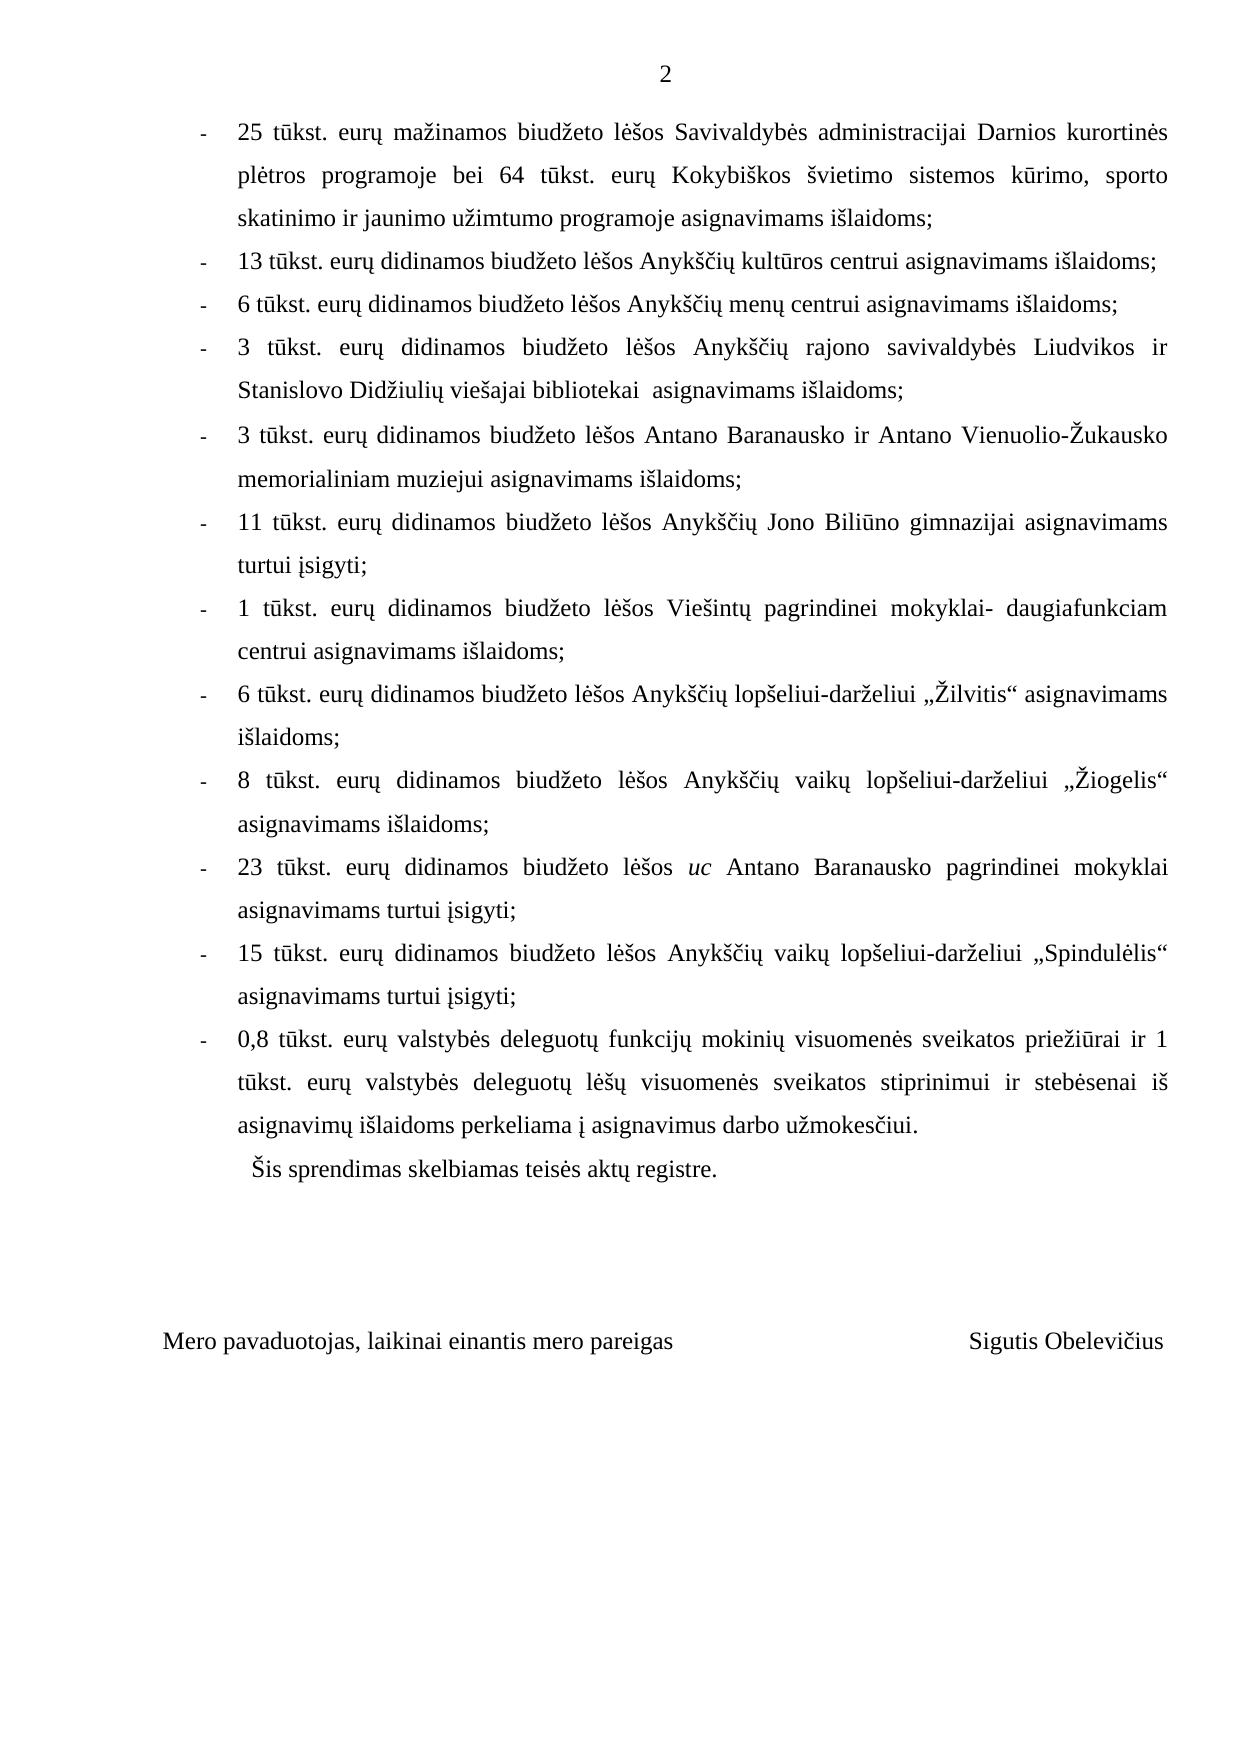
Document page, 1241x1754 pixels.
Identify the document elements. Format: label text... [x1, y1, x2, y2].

text - 0,8 tūkst. eurų valstybės deleguotų funkcijų mokinių visuomenės sveikatos priežiūrai ir 1 tūkst. eurų valstybės deleguotų lėšų visuomenės sveikatos stiprinimui ir stebėsenai iš asignavimų išlaidoms perkeliama į asignavimus darbo užmokesčiui. [200, 1024, 1169, 1139]
text Mero pavaduotojas, laikinai einantis mero pareigas Sigutis Obelevičius [162, 1326, 1169, 1355]
text - 3 tūkst. eurų didinamos biudžeto lėšos Anykščių rajono savivaldybės Liudvikos ir Stanislovo Didžiulių viešajai bibliotekai asignavimams išlaidoms; [200, 332, 1169, 405]
text - 11 tūkst. eurų didinamos biudžeto lėšos Anykščių Jono Biliūno gimnazijai asignavimams turtui įsigyti; [200, 507, 1169, 579]
text - 3 tūkst. eurų didinamos biudžeto lėšos Antano Baranausko ir Antano Vienuolio-Žukausko memorialiniam muziejui asignavimams išlaidoms; [200, 420, 1169, 492]
text - 13 tūkst. eurų didinamos biudžeto lėšos Anykščių kultūros centrui asignavimams išlaidoms; [200, 246, 1169, 275]
text - 15 tūkst. eurų didinamos biudžeto lėšos Anykščių vaikų lopšeliui-darželiui „Spindulėlis“ asignavimams turtui įsigyti; [200, 938, 1169, 1010]
text - 1 tūkst. eurų didinamos biudžeto lėšos Viešintų pagrindinei mokyklai- daugiafunkciam centrui asignavimams išlaidoms; [200, 593, 1169, 665]
text Šis sprendimas skelbiamas teisės aktų registre. [162, 1154, 1169, 1182]
text - 23 tūkst. eurų didinamos biudžeto lėšos uc Antano Baranausko pagrindinei mokyklai asignavimams turtui įsigyti; [200, 852, 1169, 924]
text - 8 tūkst. eurų didinamos biudžeto lėšos Anykščių vaikų lopšeliui-darželiui „Žiogelis“ asignavimams išlaidoms; [200, 766, 1169, 837]
text - 6 tūkst. eurų didinamos biudžeto lėšos Anykščių menų centrui asignavimams išlaidoms; [200, 289, 1169, 318]
text - 6 tūkst. eurų didinamos biudžeto lėšos Anykščių lopšeliui-darželiui „Žilvitis“ asignavimams išlaidoms; [200, 679, 1169, 751]
text - 25 tūkst. eurų mažinamos biudžeto lėšos Savivaldybės administracijai Darnios kurortinės plėtros programoje bei 64 tūkst. eurų Kokybiškos švietimo sistemos kūrimo, sporto skatinimo ir jaunimo užimtumo programoje asignavimams išlaidoms; [200, 117, 1169, 232]
